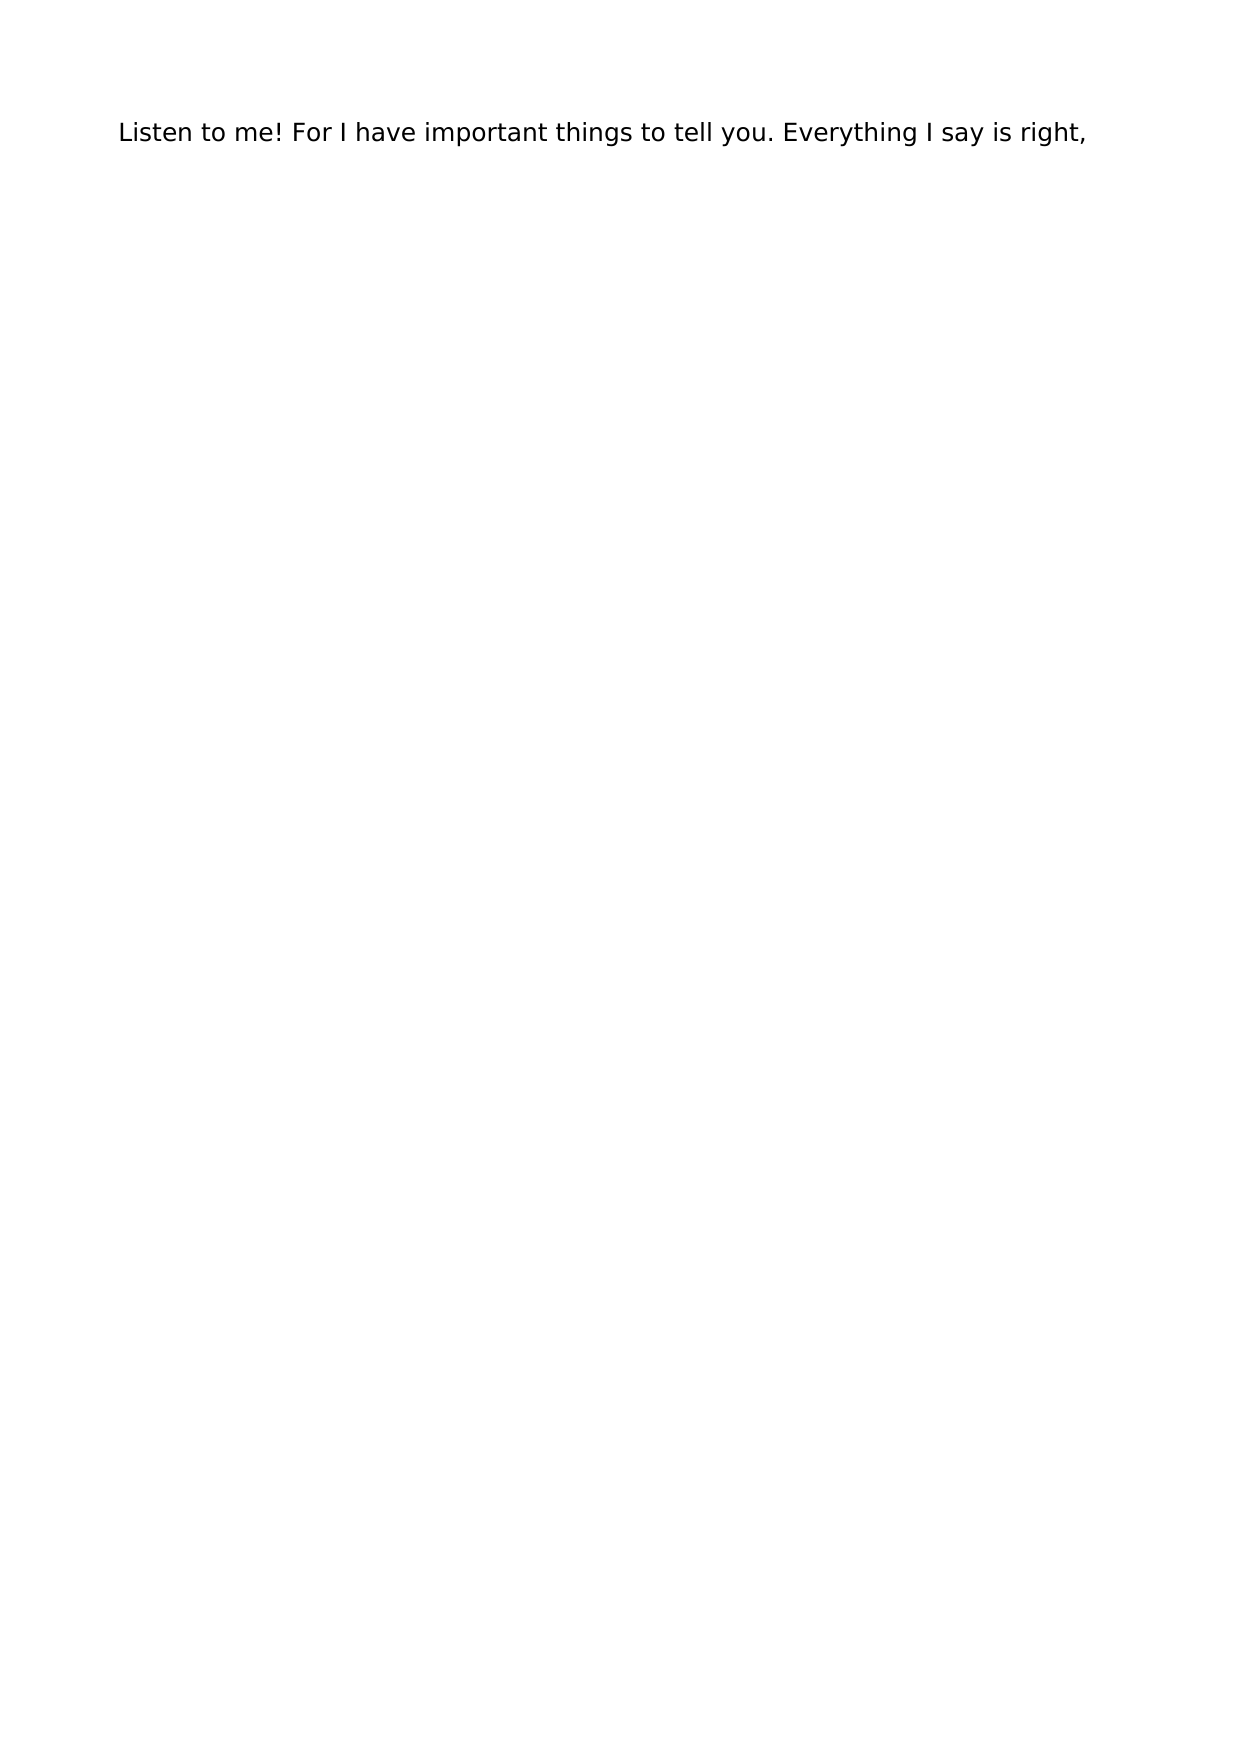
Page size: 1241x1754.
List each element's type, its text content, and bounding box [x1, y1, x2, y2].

text Listen to me! For I have important things to tell you. Everything I say is right, [118, 118, 1122, 147]
